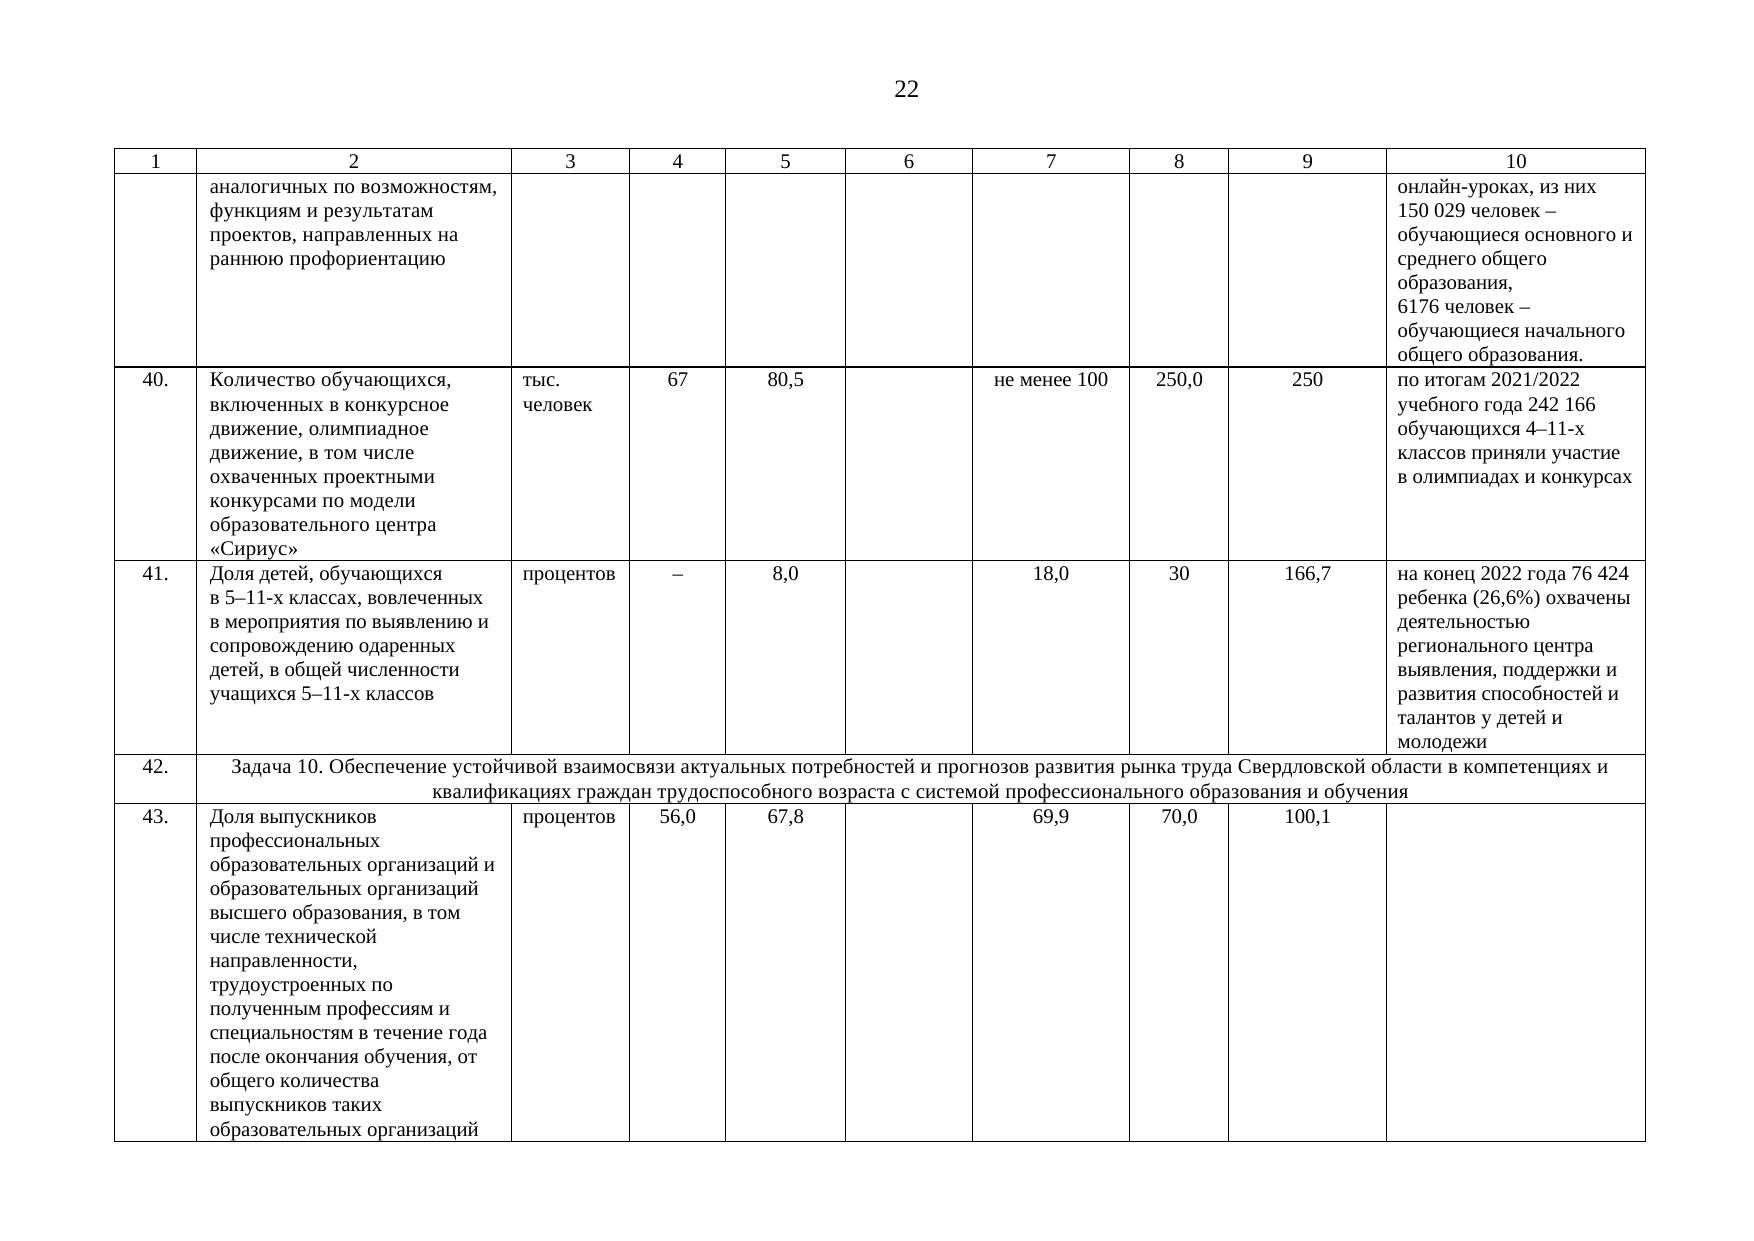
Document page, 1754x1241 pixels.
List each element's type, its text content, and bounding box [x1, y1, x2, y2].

table_header 10 [1387, 149, 1645, 173]
table_cell 250,0 [1130, 368, 1228, 560]
table_cell 30 [1130, 561, 1228, 753]
table_header 6 [846, 149, 972, 173]
table_header 3 [512, 149, 629, 173]
table_cell [1229, 174, 1386, 366]
table_header 8 [1130, 149, 1228, 173]
table_cell 69,9 [973, 804, 1129, 1141]
table_cell аналогичных по возможностям, функциям и результатам проектов, направленных на раннюю профориентацию [197, 174, 511, 366]
table_cell 250 [1229, 368, 1386, 560]
table_header 1 [115, 149, 196, 173]
table_cell 70,0 [1130, 804, 1228, 1141]
table_cell 67 [630, 368, 725, 560]
table_cell 40. [115, 368, 196, 560]
table_cell тыс. человек [512, 368, 629, 560]
table_cell – [630, 561, 725, 753]
table_cell не менее 100 [973, 368, 1129, 560]
table_cell 100,1 [1229, 804, 1386, 1141]
table_cell [1387, 804, 1645, 1141]
table_cell [726, 174, 845, 366]
table_cell Задача 10. Обеспечение устойчивой взаимосвязи актуальных потребностей и прогнозов развития рынка труда Свердловской области в компетенциях и квалификациях граждан трудоспособного возраста с системой профессионального образования и обучения [197, 755, 1645, 803]
table_cell [512, 174, 629, 366]
table_cell Доля выпускников профессиональных образовательных организаций и образовательных организаций высшего образования, в том числе технической направленности, трудоустроенных по полученным профессиям и специальностям в течение года после окончания обучения, от общего количества выпускников таких образовательных организаций [197, 804, 511, 1141]
table_cell 56,0 [630, 804, 725, 1141]
table_cell 42. [115, 755, 196, 803]
table_cell процентов [512, 561, 629, 753]
table_cell 18,0 [973, 561, 1129, 753]
table_cell [115, 174, 196, 366]
table_cell Доля детей, обучающихся в 5–11-х классах, вовлеченных в мероприятия по выявлению и сопровождению одаренных детей, в общей численности учащихся 5–11-х классов [197, 561, 511, 753]
table_cell 67,8 [726, 804, 845, 1141]
table_cell [846, 368, 972, 560]
table_cell [846, 804, 972, 1141]
table_header 5 [726, 149, 845, 173]
table_cell 8,0 [726, 561, 845, 753]
table_header 2 [197, 149, 511, 173]
table_cell [973, 174, 1129, 366]
table_header 4 [630, 149, 725, 173]
table_cell 41. [115, 561, 196, 753]
table_cell Количество обучающихся, включенных в конкурсное движение, олимпиадное движение, в том числе охваченных проектными конкурсами по модели образовательного центра «Сириус» [197, 368, 511, 560]
table_cell [846, 174, 972, 366]
table_header 9 [1229, 149, 1386, 173]
table_header 7 [973, 149, 1129, 173]
table_cell [846, 561, 972, 753]
table_cell [630, 174, 725, 366]
table_cell [1130, 174, 1228, 366]
table_cell 43. [115, 804, 196, 1141]
table_cell процентов [512, 804, 629, 1141]
table_cell на конец 2022 года 76 424 ребенка (26,6%) охвачены деятельностью регионального центра выявления, поддержки и развития способностей и талантов у детей и молодежи [1387, 561, 1645, 753]
table_cell 80,5 [726, 368, 845, 560]
table_cell 166,7 [1229, 561, 1386, 753]
table_cell по итогам 2021/2022 учебного года 242 166 обучающихся 4–11-х классов приняли участие в олимпиадах и конкурсах [1387, 368, 1645, 560]
